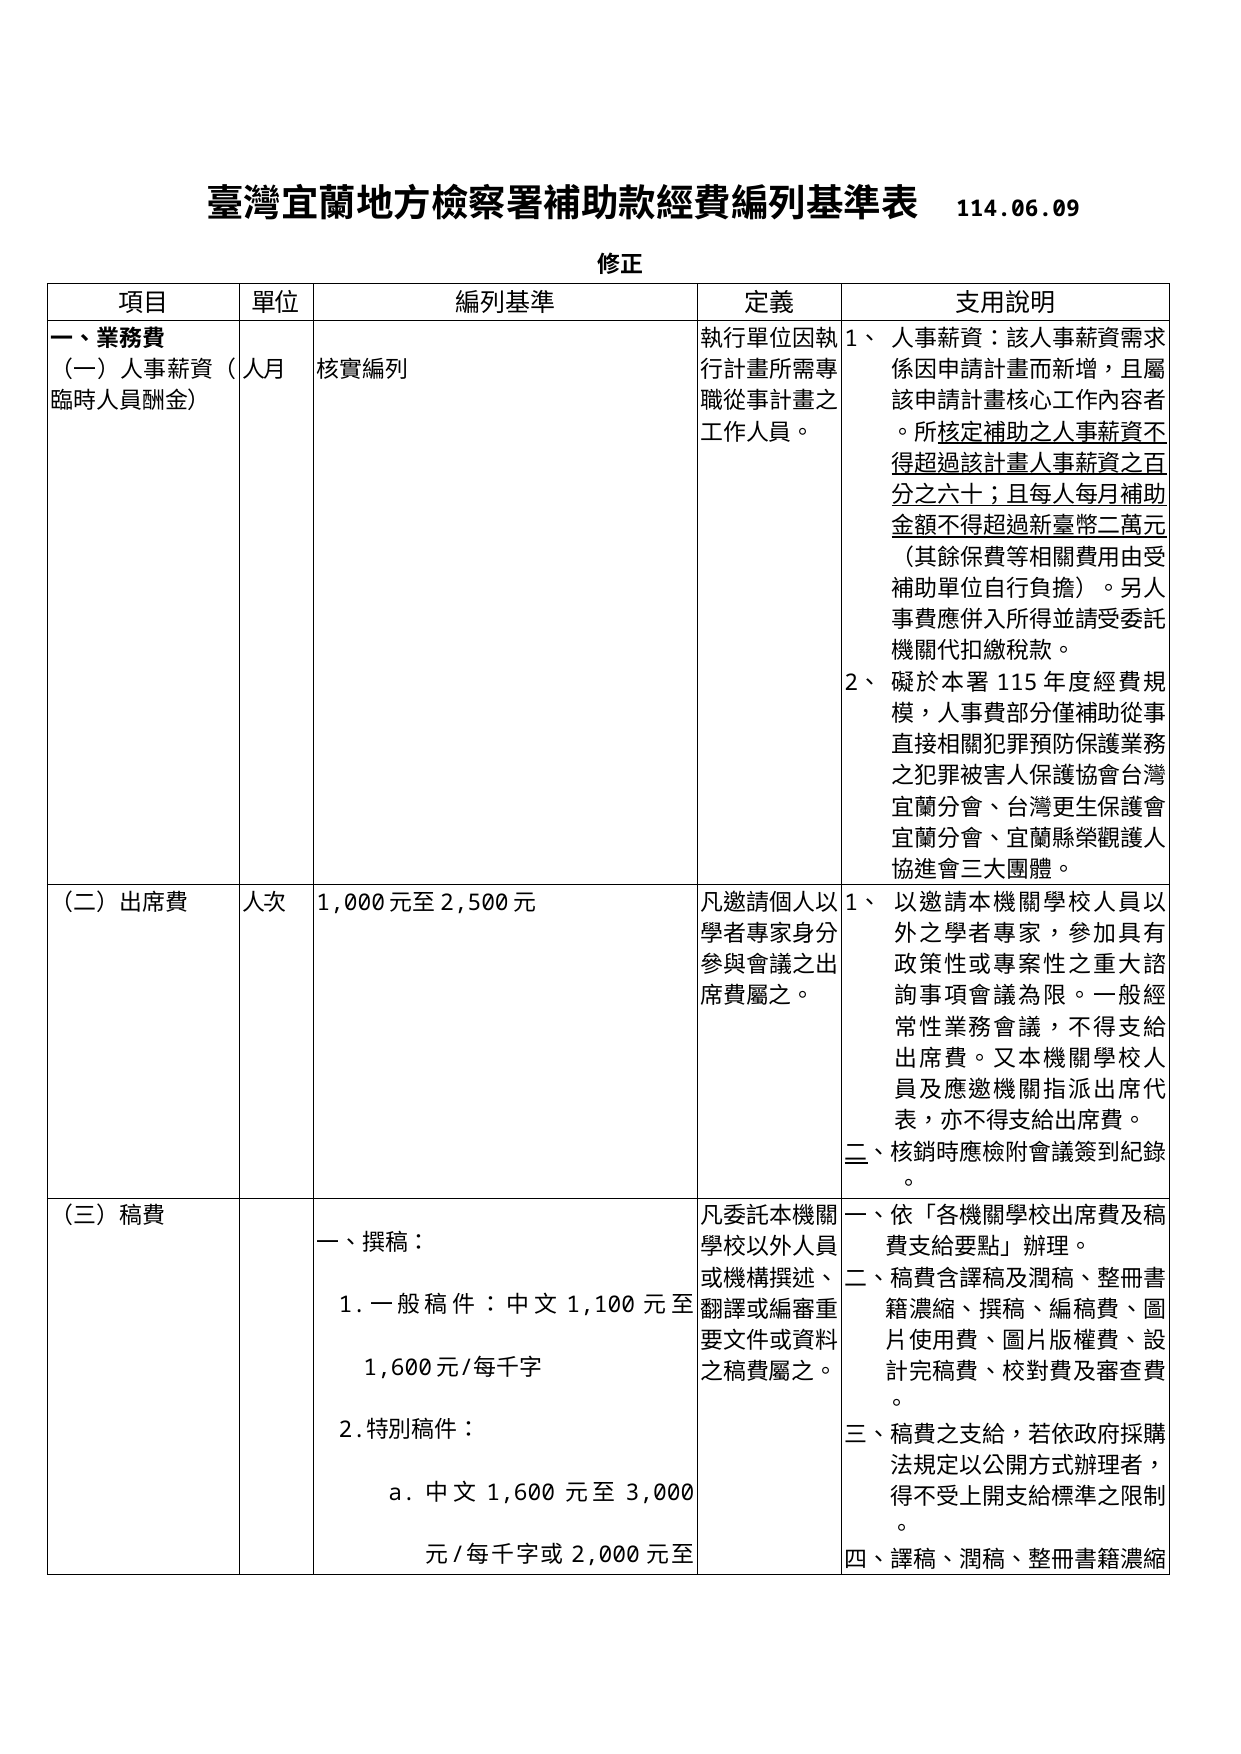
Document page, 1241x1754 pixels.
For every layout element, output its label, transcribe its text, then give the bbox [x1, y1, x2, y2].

table_cell [240, 1199, 313, 1573]
table_cell 一、依「各機關學校出席費及稿費支給要點」辦理。 二、稿費含譯稿及潤稿、整冊書籍濃縮、撰稿、編稿費、圖片使用費、圖片版權費、設計完稿費、校對費及審查費。 三、稿費之支給，若依政府採購法規定以公開方式辦理者，得不受上開支給標準之限制。 四、譯稿、潤稿、整冊書籍濃縮 [842, 1199, 1169, 1573]
table_header 編列基準 [314, 284, 697, 320]
table_cell 人月 [240, 321, 313, 884]
table_cell 凡委託本機關學校以外人員或機構撰述、翻譯或編審重要文件或資料之稿費屬之。 [698, 1199, 841, 1573]
table_cell （三）稿費 [48, 1199, 239, 1573]
table_header 支用說明 [842, 284, 1169, 320]
table_cell 一、撰稿： 1.一般稿件：中文1,100元至1,600元/每千字 2.特別稿件： 中文1,600元至3,000元/每千字或2,000元至6,400元/每件 外文2,000元至3,750元/每千字或3,000元至8,000元/每件 二、校對：撰稿費之5％至10％ 三、審查： 1.按字計酬：每千字中文300元至380元，外文380元 2.按件計酬：中文每件1,220元至1,830元；外文每件1,830元 [314, 1199, 697, 1573]
table_cell 人事薪資：該人事薪資需求係因申請計畫而新增，且屬該申請計畫核心工作內容者。所核定補助之人事薪資不得超過該計畫人事薪資之百分之六十；且每人每月補助金額不得超過新臺幣二萬元（其餘保費等相關費用由受補助單位自行負擔）。另人事費應併入所得並請受委託機關代扣繳稅款。 礙於本署115年度經費規模，人事費部分僅補助從事直接相關犯罪預防保護業務之犯罪被害人保護協會台灣宜蘭分會、台灣更生保護會宜蘭分會、宜蘭縣榮觀護人協進會三大團體。 [842, 321, 1169, 884]
table_cell 凡邀請個人以學者專家身分參與會議之出席費屬之。 [698, 885, 841, 1197]
table_cell 人次 [240, 885, 313, 1197]
table_header 單位 [240, 284, 313, 320]
table_header 定義 [698, 284, 841, 320]
table_cell （二）出席費 [48, 885, 239, 1197]
table_cell 1,000元至2,500元 [314, 885, 697, 1197]
table_cell 核實編列 [314, 321, 697, 884]
text 臺灣宜蘭地方檢察署補助款經費編列基準表 114.06.09修正 [148, 158, 1092, 283]
table_cell 以邀請本機關學校人員以外之學者專家，參加具有政策性或專案性之重大諮詢事項會議為限。一般經常性業務會議，不得支給出席費。又本機關學校人員及應邀機關指派出席代表，亦不得支給出席費。 二、核銷時應檢附會議簽到紀錄。 [842, 885, 1169, 1197]
table_cell 一、業務費 （一）人事薪資（臨時人員酬金） [48, 321, 239, 884]
table_header 項目 [48, 284, 239, 320]
table_cell 執行單位因執行計畫所需專職從事計畫之工作人員。 [698, 321, 841, 884]
